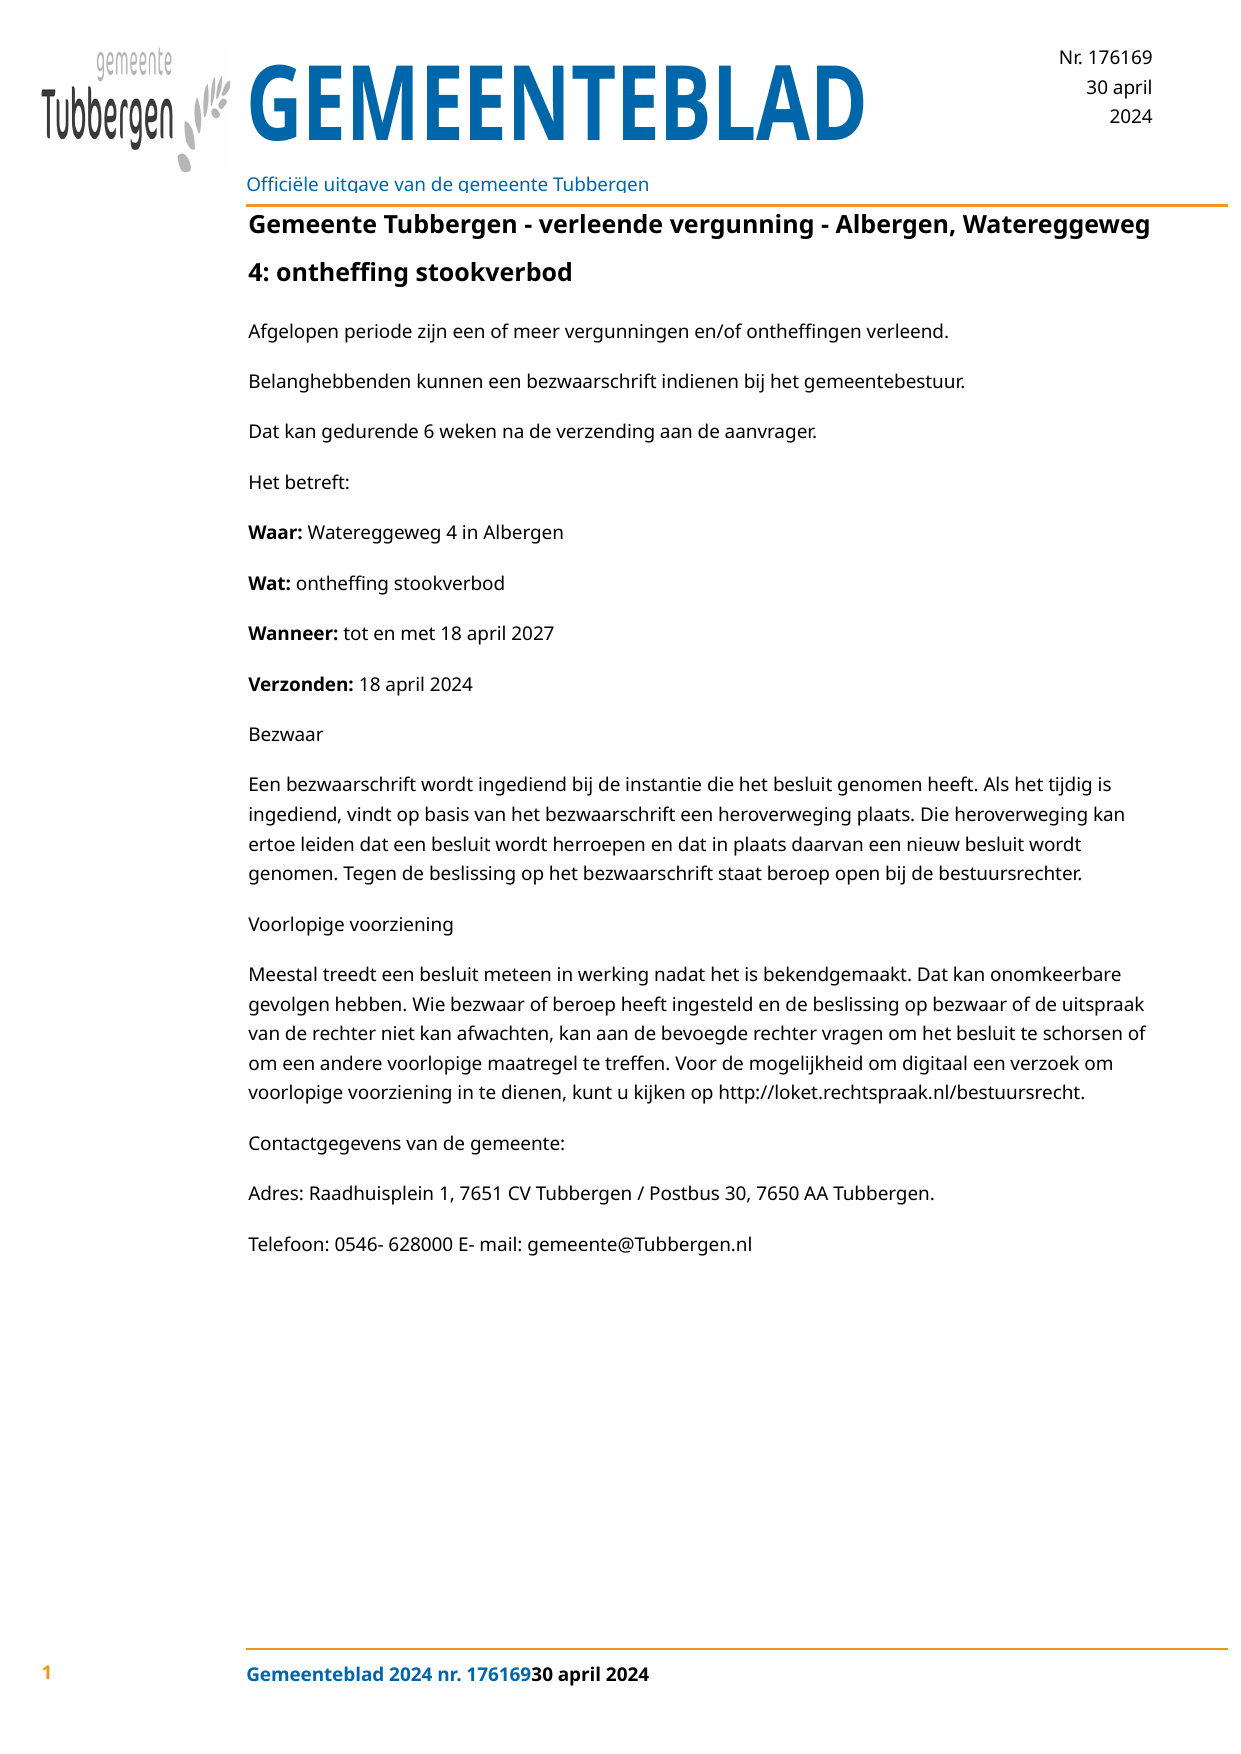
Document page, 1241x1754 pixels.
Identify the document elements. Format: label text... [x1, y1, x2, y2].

text Wat: ontheffing stookverbod [248, 570, 1152, 596]
text Belanghebbenden kunnen een bezwaarschrift indienen bij het gemeentebestuur. [248, 368, 1152, 394]
text Wanneer: tot en met 18 april 2027 [248, 620, 1152, 646]
text Waar: Watereggeweg 4 in Albergen [248, 519, 1152, 545]
text Meestal treedt een besluit meteen in werking nadat het is bekendgemaakt. Dat kan onomkeerbare gevolgen hebben. Wie bezwaar of beroep heeft ingesteld en de beslissing op bezwaar of de uitspraak van de rechter niet kan afwachten, kan aan de bevoegde rechter vragen om het besluit te schorsen of om een andere voorlopige maatregel te treffen. Voor de mogelijkheid om digitaal een verzoek om voorlopige voorziening in te dienen, kunt u kijken op http://loket.rechtspraak.nl/bestuursrecht. [248, 961, 1152, 1105]
text Afgelopen periode zijn een of meer vergunningen en/of ontheffingen verleend. [248, 318, 1152, 344]
text Adres: Raadhuisplein 1, 7651 CV Tubbergen / Postbus 30, 7650 AA Tubbergen. [248, 1180, 1152, 1206]
picture [41, 47, 231, 172]
text Een bezwaarschrift wordt ingediend bij de instantie die het besluit genomen heeft. Als het tijdig is ingediend, vindt op basis van het bezwaarschrift een heroverweging plaats. Die heroverweging kan ertoe leiden dat een besluit wordt herroepen en dat in plaats daarvan een nieuw besluit wordt genomen. Tegen de beslissing op het bezwaarschrift staat beroep open bij de bestuursrechter. [248, 772, 1152, 886]
text Bezwaar [248, 721, 1152, 747]
text Verzonden: 18 april 2024 [248, 671, 1152, 697]
text Gemeente Tubbergen - verleende vergunning - Albergen, Watereggeweg 4: ontheffing stookverbod [248, 207, 1152, 288]
text Dat kan gedurende 6 weken na de verzending aan de aanvrager. [248, 419, 1152, 444]
text Contactgegevens van de gemeente: [248, 1130, 1152, 1156]
text Voorlopige voorziening [248, 911, 1152, 937]
text Het betreft: [248, 469, 1152, 495]
text Telefoon: 0546- 628000 E- mail: gemeente@Tubbergen.nl [248, 1231, 1152, 1257]
